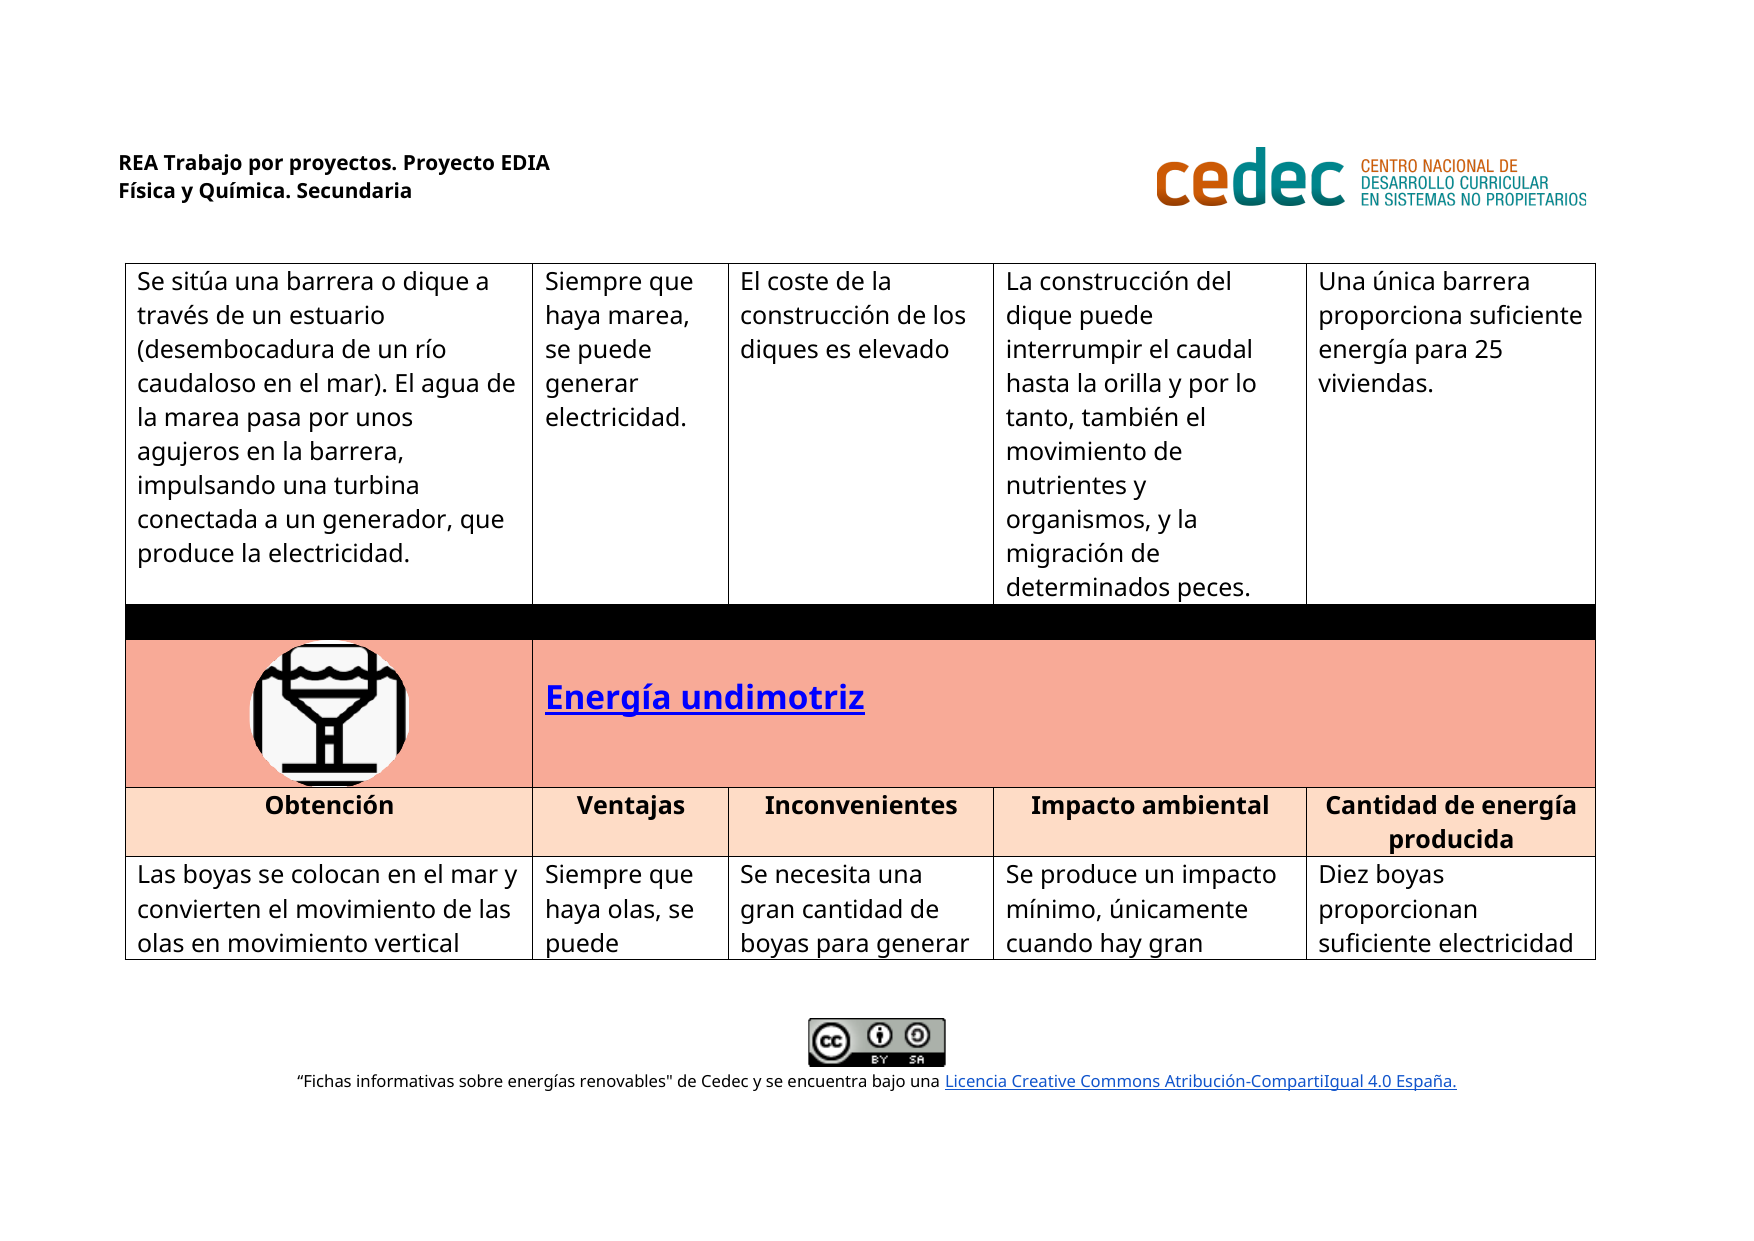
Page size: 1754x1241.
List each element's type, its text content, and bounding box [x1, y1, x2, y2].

table_cell La construcción del dique puede interrumpir el caudal hasta la orilla y por lo tanto, también el movimiento de nutrientes y organismos, y la migración de determinados peces. [994, 264, 1306, 604]
table_cell Ventajas [533, 788, 728, 856]
table_cell Se sitúa una barrera o dique a través de un estuario (desembocadura de un río caudaloso en el mar). El agua de la marea pasa por unos agujeros en la barrera, impulsando una turbina conectada a un generador, que produce la electricidad. [126, 264, 532, 604]
table_cell Siempre que haya olas, se puede [533, 857, 728, 959]
picture [1157, 147, 1587, 206]
table_cell [409, 640, 532, 787]
table_cell [126, 605, 532, 639]
table_cell Obtención [126, 788, 532, 856]
table_cell Siempre que haya marea, se puede generar electricidad. [533, 264, 728, 604]
table_cell [1307, 605, 1595, 639]
table_cell El coste de la construcción de los diques es elevado [729, 264, 993, 604]
table_cell Se necesita una gran cantidad de boyas para generar [729, 857, 993, 959]
table_cell Energía undimotriz [533, 640, 1595, 787]
table_cell Una única barrera proporciona suficiente energía para 25 viviendas. [1307, 264, 1595, 604]
table_cell Inconvenientes [729, 788, 993, 856]
picture [808, 1018, 946, 1067]
table_cell [126, 640, 249, 787]
table_cell Impacto ambiental [994, 788, 1306, 856]
table_cell [729, 605, 993, 639]
picture [249, 640, 409, 787]
table_cell Las boyas se colocan en el mar y convierten el movimiento de las olas en movimiento vertical [126, 857, 532, 959]
table_cell Diez boyas proporcionan suficiente electricidad [1307, 857, 1595, 959]
table_cell [533, 605, 728, 639]
table_cell Cantidad de energía producida [1307, 788, 1595, 856]
table_cell [994, 605, 1306, 639]
table_cell Se produce un impacto mínimo, únicamente cuando hay gran [994, 857, 1306, 959]
